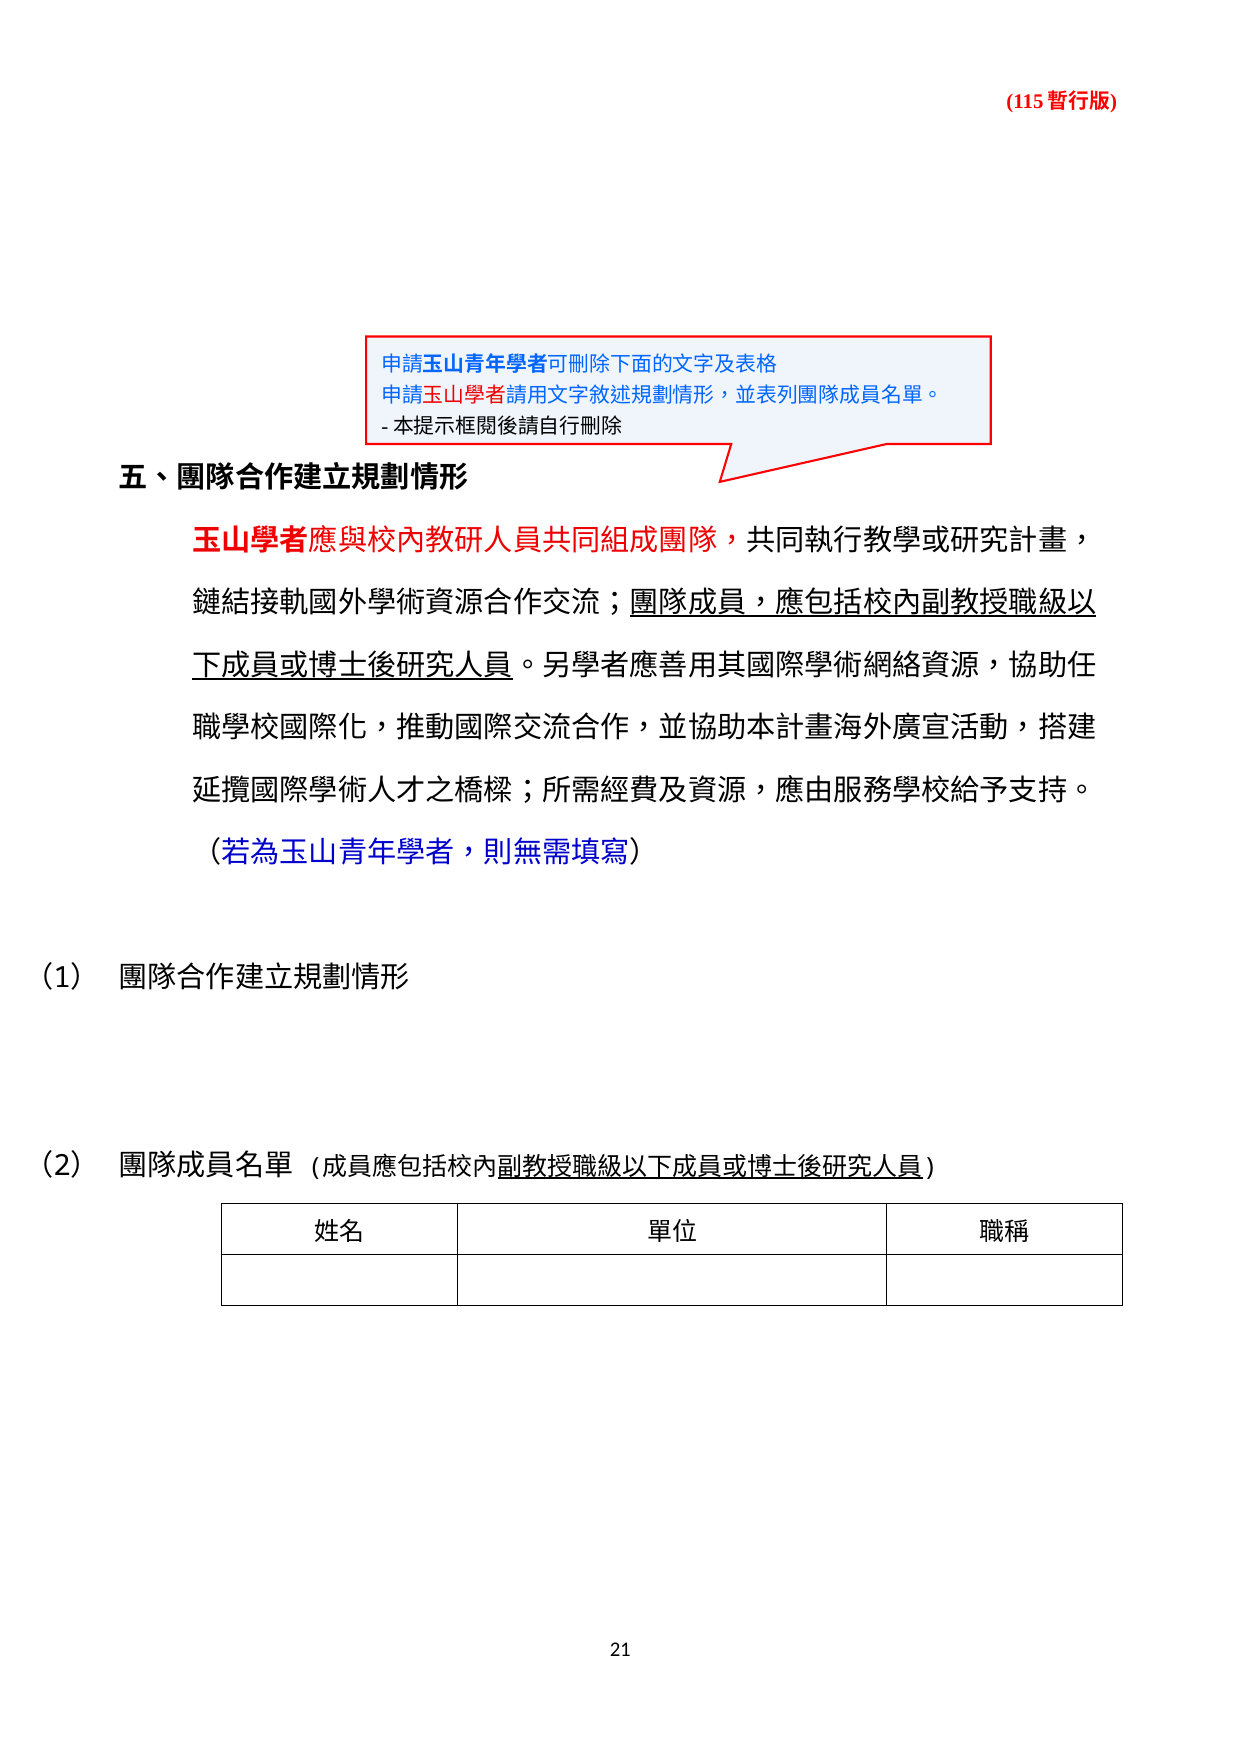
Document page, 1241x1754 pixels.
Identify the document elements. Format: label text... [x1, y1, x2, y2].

table_header 姓名 [222, 1204, 457, 1254]
table_header 職稱 [887, 1204, 1122, 1254]
text 五、團隊合作建立規劃情形 [118, 433, 1122, 496]
list 團隊成員名單 (成員應包括校內副教授職級以下成員或博士後研究人員) [24, 1121, 1122, 1183]
text 玉山學者應與校內教研人員共同組成團隊，共同執行教學或研究計畫，鏈結接軌國外學術資源合作交流；團隊成員，應包括校內副教授職級以下成員或博士後研究人員。另學者應善用其國際學術網絡資源，協助任職學校國際化，推動國際交流合作，並協助本計畫海外廣宣活動，搭建延攬國際學術人才之橋樑；所需經費及資源，應由服務學校給予支持。（若為玉山青年學者，則無需填寫） [192, 496, 1122, 871]
table_header 單位 [458, 1204, 886, 1254]
table_cell [222, 1255, 457, 1305]
table_cell [458, 1255, 886, 1305]
list 團隊合作建立規劃情形 [24, 933, 1122, 996]
table_cell [887, 1255, 1122, 1305]
